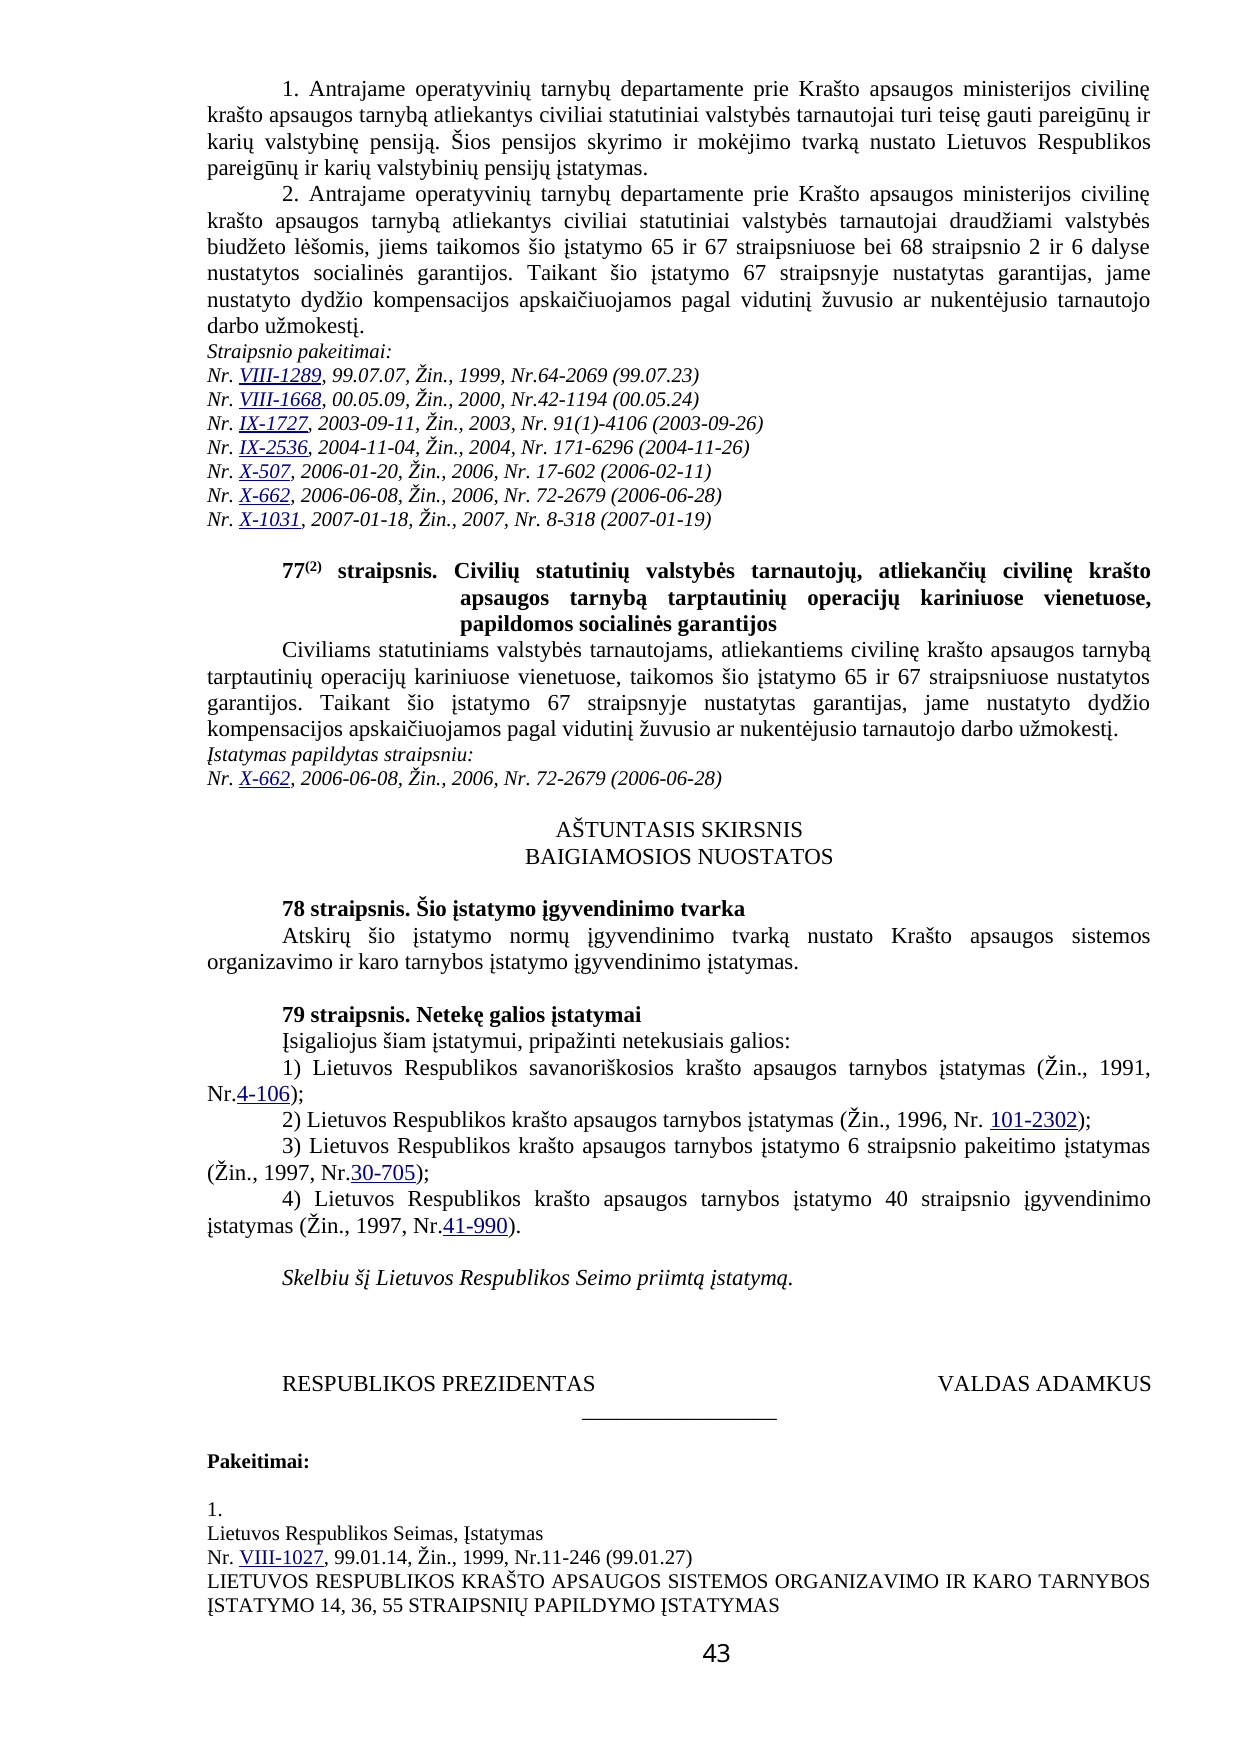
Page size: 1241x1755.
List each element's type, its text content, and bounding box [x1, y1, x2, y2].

text BAIGIAMOSIOS NUOSTATOS [207, 843, 1152, 869]
text Nr. X-507, 2006-01-20, Žin., 2006, Nr. 17-602 (2006-02-11) [207, 459, 1152, 483]
text Nr. X-662, 2006-06-08, Žin., 2006, Nr. 72-2679 (2006-06-28) [207, 483, 1152, 507]
text 2. Antrajame operatyvinių tarnybų departamente prie Krašto apsaugos ministerijos civilinę krašto apsaugos tarnybą atliekantys civiliai statutiniai valstybės tarnautojai draudžiami valstybės biudžeto lėšomis, jiems taikomos šio įstatymo 65 ir 67 straipsniuose bei 68 straipsnio 2 ir 6 dalyse nustatytos socialinės garantijos. Taikant šio įstatymo 67 straipsnyje nustatytas garantijas, jame nustatyto dydžio kompensacijos apskaičiuojamos pagal vidutinį žuvusio ar nukentėjusio tarnautojo darbo užmokestį. [207, 180, 1152, 338]
text 79 straipsnis. Netekę galios įstatymai [207, 1001, 1152, 1027]
text Straipsnio pakeitimai: [207, 338, 1152, 363]
text Įstatymas papildytas straipsniu: [207, 742, 1152, 766]
text 2) Lietuvos Respublikos krašto apsaugos tarnybos įstatymas (Žin., 1996, Nr. 101-2302); [207, 1106, 1152, 1133]
text 4) Lietuvos Respublikos krašto apsaugos tarnybos įstatymo 40 straipsnio įgyvendinimo įstatymas (Žin., 1997, Nr.41-990). [207, 1185, 1152, 1238]
text Lietuvos Respublikos Seimas, Įstatymas [207, 1521, 1152, 1545]
text 1. Antrajame operatyvinių tarnybų departamente prie Krašto apsaugos ministerijos civilinę krašto apsaugos tarnybą atliekantys civiliai statutiniai valstybės tarnautojai turi teisę gauti pareigūnų ir karių valstybinę pensiją. Šios pensijos skyrimo ir mokėjimo tvarką nustato Lietuvos Respublikos pareigūnų ir karių valstybinių pensijų įstatymas. [207, 75, 1152, 180]
text Atskirų šio įstatymo normų įgyvendinimo tvarką nustato Krašto apsaugos sistemos organizavimo ir karo tarnybos įstatymo įgyvendinimo įstatymas. [207, 922, 1152, 974]
text LIETUVOS RESPUBLIKOS KRAŠTO APSAUGOS SISTEMOS ORGANIZAVIMO IR KARO TARNYBOS ĮSTATYMO 14, 36, 55 STRAIPSNIŲ PAPILDYMO ĮSTATYMAS [207, 1569, 1152, 1617]
text AŠTUNTASIS SKIRSNIS [207, 816, 1152, 843]
text 77(2) straipsnis. Civilių statutinių valstybės tarnautojų, atliekančių civilinę krašto apsaugos tarnybą tarptautinių operacijų kariniuose vienetuose, papildomos socialinės garantijos [282, 557, 1152, 636]
text Nr. VIII-1668, 00.05.09, Žin., 2000, Nr.42-1194 (00.05.24) [207, 387, 1152, 411]
text _________________ [207, 1396, 1152, 1422]
text Pakeitimai: [207, 1449, 1152, 1473]
text 1) Lietuvos Respublikos savanoriškosios krašto apsaugos tarnybos įstatymas (Žin., 1991, Nr.4-106); [207, 1053, 1152, 1106]
text Nr. VIII-1289, 99.07.07, Žin., 1999, Nr.64-2069 (99.07.23) [207, 363, 1152, 387]
text Nr. VIII-1027, 99.01.14, Žin., 1999, Nr.11-246 (99.01.27) [207, 1545, 1152, 1569]
text Nr. X-662, 2006-06-08, Žin., 2006, Nr. 72-2679 (2006-06-28) [207, 766, 1152, 790]
text Civiliams statutiniams valstybės tarnautojams, atliekantiems civilinę krašto apsaugos tarnybą tarptautinių operacijų kariniuose vienetuose, taikomos šio įstatymo 65 ir 67 straipsniuose nustatytos garantijos. Taikant šio įstatymo 67 straipsnyje nustatytas garantijas, jame nustatyto dydžio kompensacijos apskaičiuojamos pagal vidutinį žuvusio ar nukentėjusio tarnautojo darbo užmokestį. [207, 636, 1152, 742]
text Įsigaliojus šiam įstatymui, pripažinti netekusiais galios: [207, 1027, 1152, 1053]
text 1. [207, 1497, 1152, 1521]
text Nr. IX-1727, 2003-09-11, Žin., 2003, Nr. 91(1)-4106 (2003-09-26) [207, 411, 1152, 435]
text Nr. X-1031, 2007-01-18, Žin., 2007, Nr. 8-318 (2007-01-19) [207, 507, 1152, 531]
text 3) Lietuvos Respublikos krašto apsaugos tarnybos įstatymo 6 straipsnio pakeitimo įstatymas (Žin., 1997, Nr.30-705); [207, 1133, 1152, 1185]
text 78 straipsnis. Šio įstatymo įgyvendinimo tvarka [207, 895, 1152, 922]
text Nr. IX-2536, 2004-11-04, Žin., 2004, Nr. 171-6296 (2004-11-26) [207, 435, 1152, 459]
text RESPUBLIKOS PREZIDENTAS VALDAS ADAMKUS [207, 1370, 1152, 1396]
text Skelbiu šį Lietuvos Respublikos Seimo priimtą įstatymą. [207, 1264, 1152, 1291]
